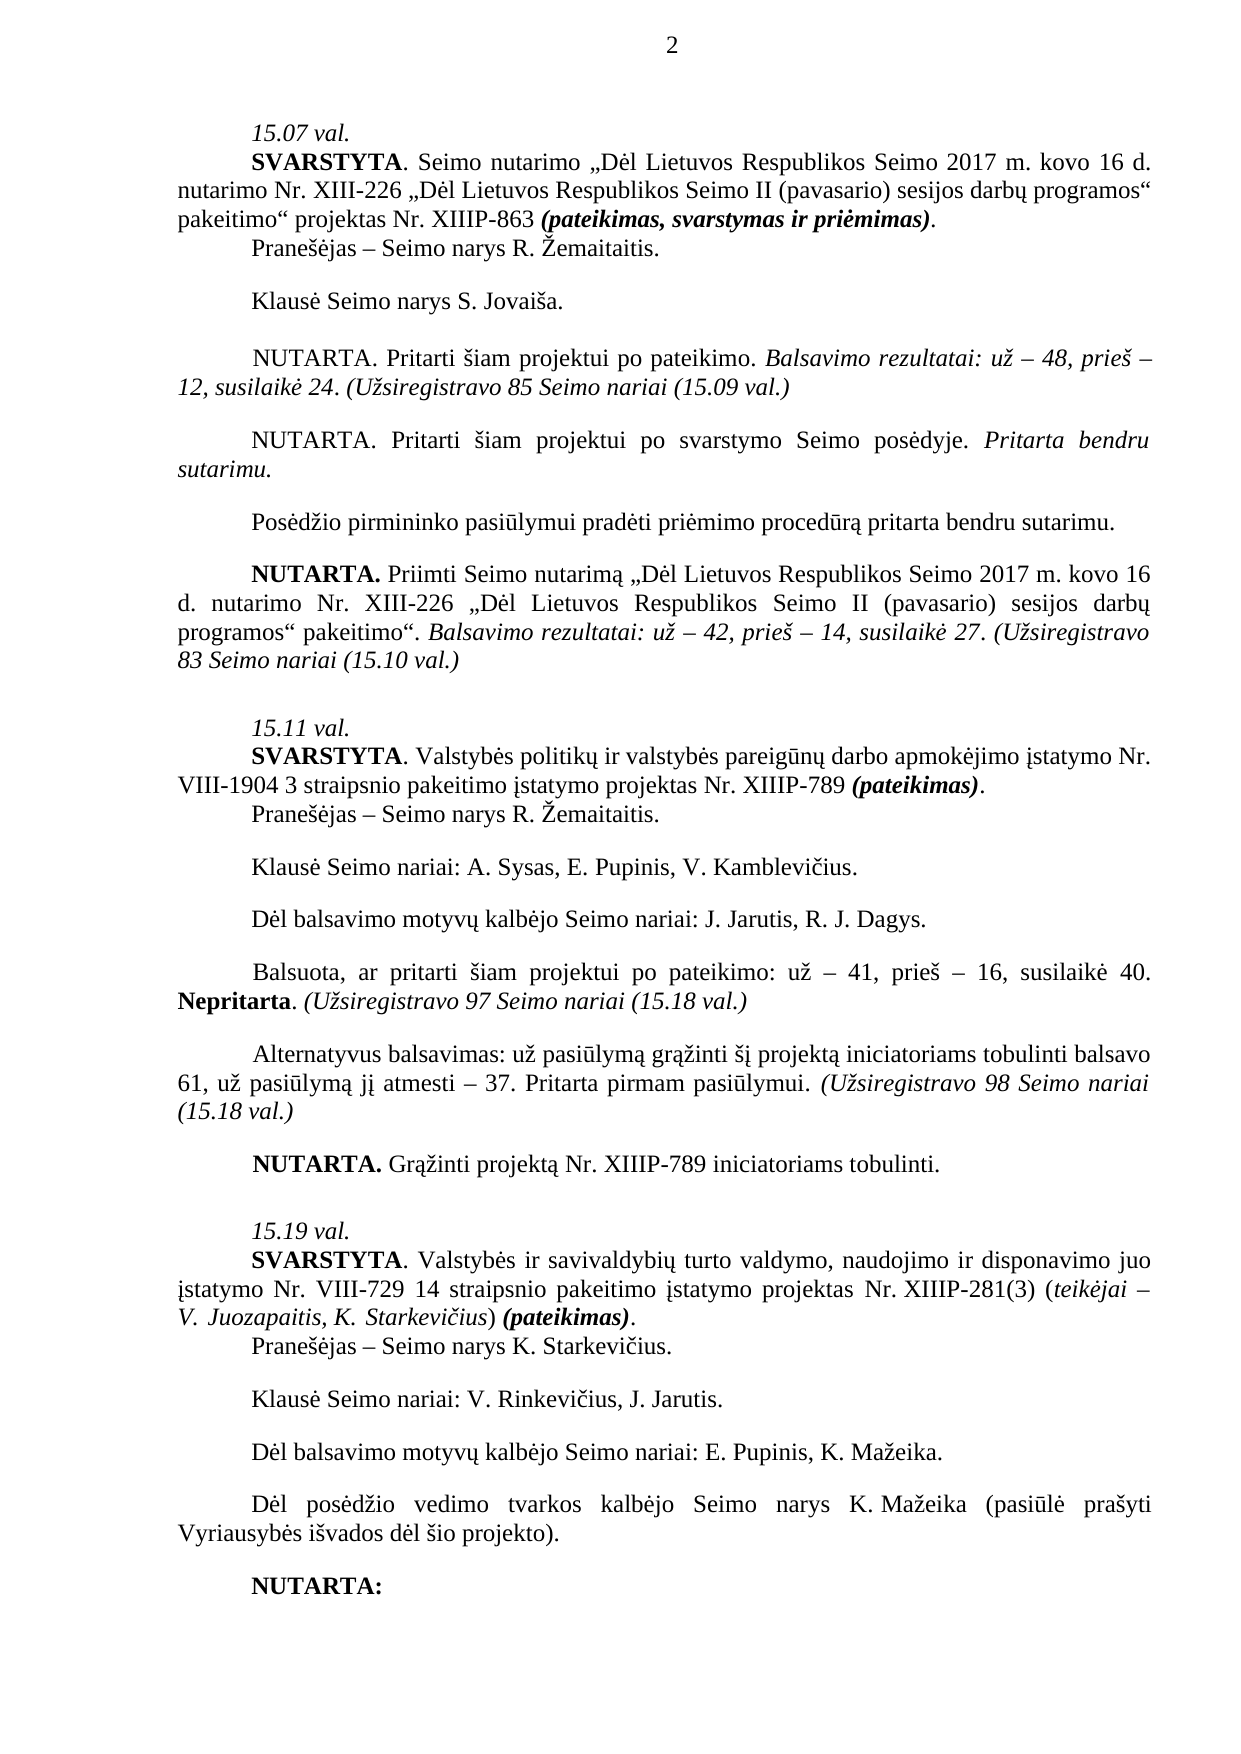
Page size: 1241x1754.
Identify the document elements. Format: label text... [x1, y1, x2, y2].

text 15.11 val. [177, 713, 1152, 741]
text NUTARTA. Priimti Seimo nutarimą „Dėl Lietuvos Respublikos Seimo 2017 m. kovo 16 d. nutarimo Nr. XIII-226 „Dėl Lietuvos Respublikos Seimo II (pavasario) sesijos darbų programos“ pakeitimo“. Balsavimo rezultatai: už – 42, prieš – 14, susilaikė 27. (Užsiregistravo 83 Seimo nariai (15.10 val.) [177, 559, 1152, 674]
text NUTARTA: [177, 1571, 1152, 1600]
text NUTARTA. Pritarti šiam projektui po pateikimo. Balsavimo rezultatai: už – 48, prieš – 12, susilaikė 24. (Užsiregistravo 85 Seimo nariai (15.09 val.) [177, 343, 1152, 401]
text Klausė Seimo narys S. Jovaiša. [177, 286, 1152, 315]
text SVARSTYTA. Valstybės ir savivaldybių turto valdymo, naudojimo ir disponavimo juo įstatymo Nr. VIII-729 14 straipsnio pakeitimo įstatymo projektas Nr. XIIIP-281(3) (teikėjai – V. Juozapaitis, K. Starkevičius) (pateikimas). [177, 1245, 1152, 1331]
text Pranešėjas – Seimo narys R. Žemaitaitis. [177, 799, 1152, 828]
text Pranešėjas – Seimo narys K. Starkevičius. [177, 1331, 1152, 1360]
text 15.19 val. [177, 1216, 1152, 1245]
text Posėdžio pirmininko pasiūlymui pradėti priėmimo procedūrą pritarta bendru sutarimu. [177, 507, 1152, 535]
text Klausė Seimo nariai: A. Sysas, E. Pupinis, V. Kamblevičius. [177, 852, 1152, 880]
text Klausė Seimo nariai: V. Rinkevičius, J. Jarutis. [177, 1384, 1152, 1413]
text Pranešėjas – Seimo narys R. Žemaitaitis. [177, 233, 1152, 262]
text Dėl balsavimo motyvų kalbėjo Seimo nariai: J. Jarutis, R. J. Dagys. [177, 904, 1152, 933]
text 15.07 val. [177, 118, 1152, 147]
text Dėl balsavimo motyvų kalbėjo Seimo nariai: E. Pupinis, K. Mažeika. [177, 1437, 1152, 1466]
text Alternatyvus balsavimas: už pasiūlymą grąžinti šį projektą iniciatoriams tobulinti balsavo 61, už pasiūlymą jį atmesti – 37. Pritarta pirmam pasiūlymui. (Užsiregistravo 98 Seimo nariai (15.18 val.) [177, 1039, 1152, 1125]
text NUTARTA. Pritarti šiam projektui po svarstymo Seimo posėdyje. Pritarta bendru sutarimu. [177, 425, 1152, 482]
text NUTARTA. Grąžinti projektą Nr. XIIIP-789 iniciatoriams tobulinti. [177, 1149, 1152, 1178]
text SVARSTYTA. Seimo nutarimo „Dėl Lietuvos Respublikos Seimo 2017 m. kovo 16 d. nutarimo Nr. XIII-226 „Dėl Lietuvos Respublikos Seimo II (pavasario) sesijos darbų programos“ pakeitimo“ projektas Nr. XIIIP-863 (pateikimas, svarstymas ir priėmimas). [177, 147, 1152, 233]
text Balsuota, ar pritarti šiam projektui po pateikimo: už – 41, prieš – 16, susilaikė 40. Nepritarta. (Užsiregistravo 97 Seimo nariai (15.18 val.) [177, 957, 1152, 1015]
text SVARSTYTA. Valstybės politikų ir valstybės pareigūnų darbo apmokėjimo įstatymo Nr. VIII-1904 3 straipsnio pakeitimo įstatymo projektas Nr. XIIIP-789 (pateikimas). [177, 741, 1152, 799]
text Dėl posėdžio vedimo tvarkos kalbėjo Seimo narys K. Mažeika (pasiūlė prašyti Vyriausybės išvados dėl šio projekto). [177, 1489, 1152, 1547]
